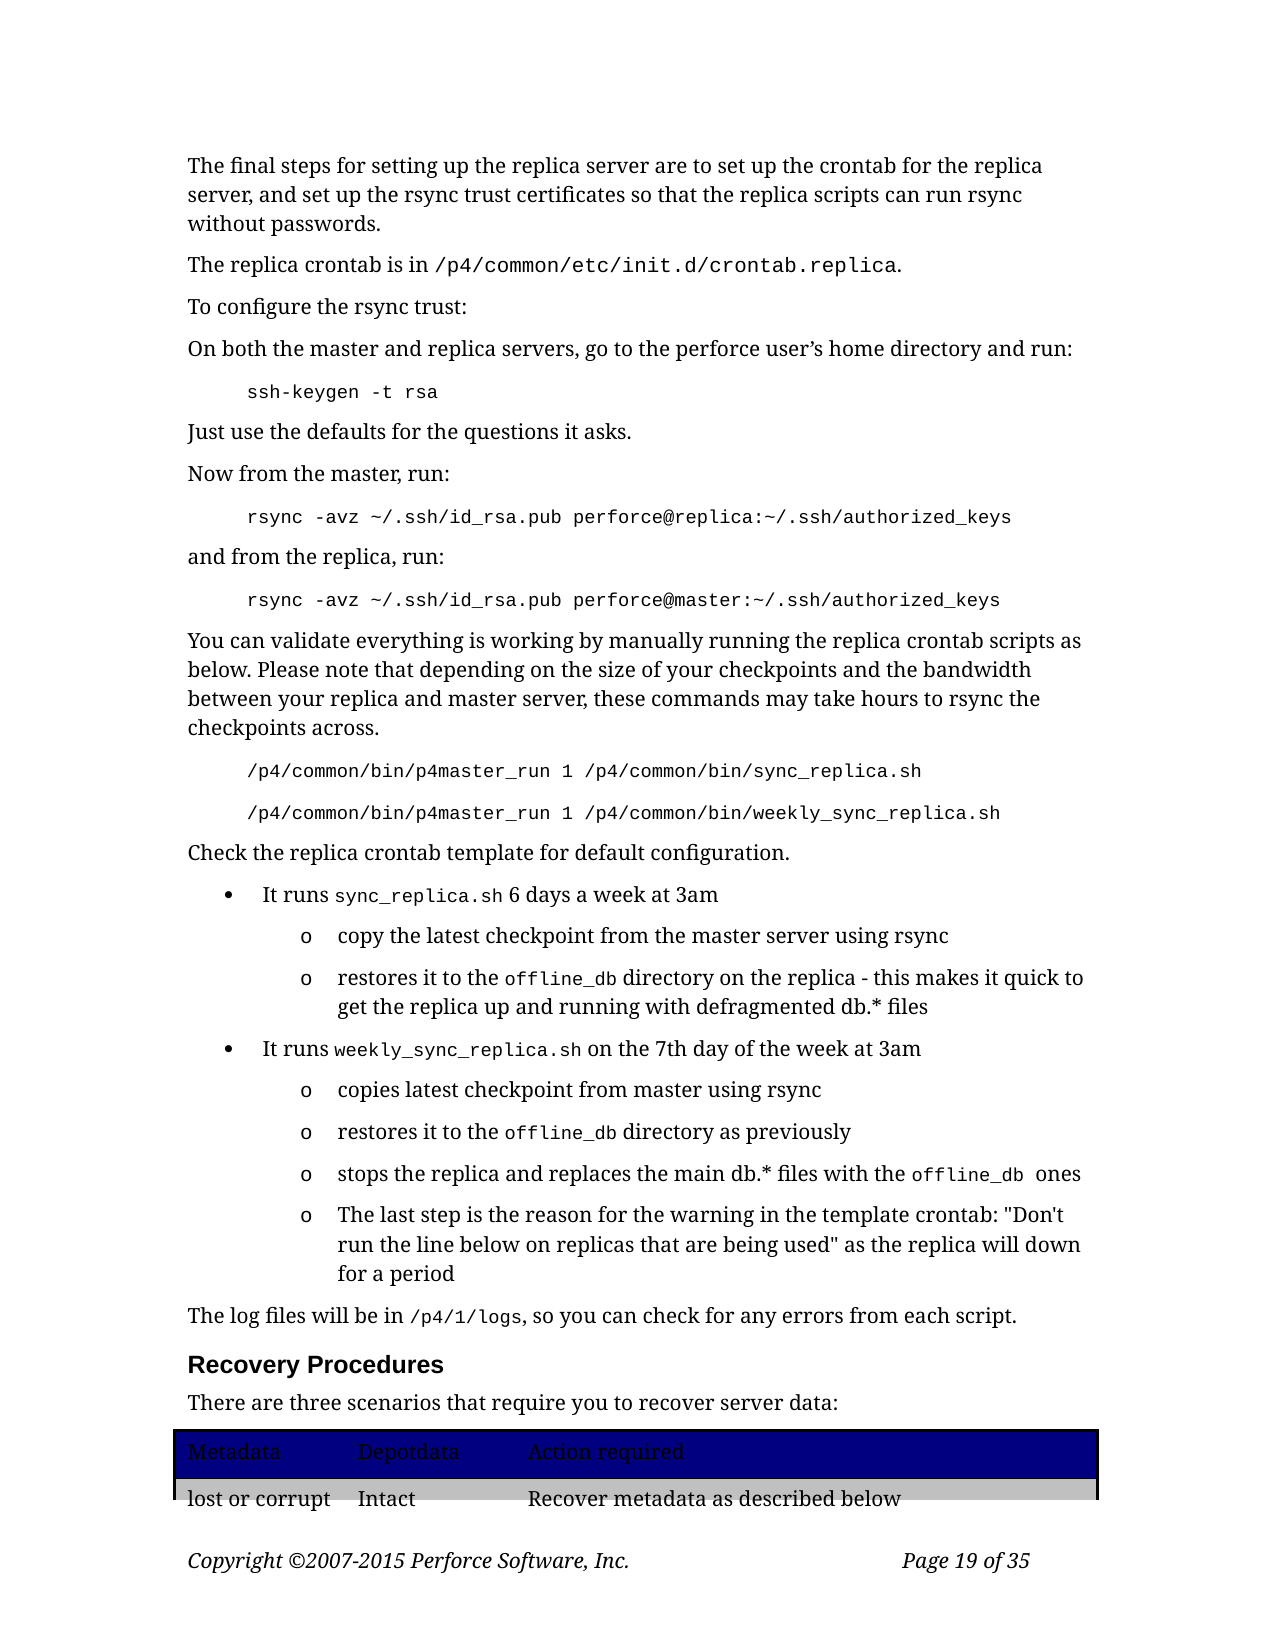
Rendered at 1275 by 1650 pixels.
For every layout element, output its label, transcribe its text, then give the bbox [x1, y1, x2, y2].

text rsync -avz ~/.ssh/id_rsa.pub perforce@master:~/.ssh/authorized_keys [247, 583, 1087, 612]
text The replica crontab is in /p4/common/etc/init.d/crontab.replica. [187, 250, 1087, 279]
text On both the master and replica servers, go to the perforce user’s home directory and run: [187, 333, 1087, 362]
text To configure the rsync trust: [187, 292, 1087, 321]
subtitle Recovery Procedures [187, 1350, 1042, 1379]
text There are three scenarios that require you to recover server data: [187, 1387, 1087, 1416]
list copy the latest checkpoint from the master server using rsync [300, 921, 1087, 950]
table_header Action required [515, 1432, 1096, 1478]
table_header Metadata [176, 1432, 345, 1478]
text You can validate everything is working by manually running the replica crontab scripts as below. Please note that depending on the size of your checkpoints and the bandwidth between your replica and master server, these commands may take hours to rsync the checkpoints across. [187, 625, 1087, 742]
table_cell Recover metadata as described below [515, 1479, 1096, 1500]
text rsync -avz ~/.ssh/id_rsa.pub perforce@replica:~/.ssh/authorized_keys [247, 500, 1087, 529]
list The last step is the reason for the warning in the template crontab: "Don't run the line below on replicas that are being used" as the replica will down for a period [300, 1200, 1087, 1287]
text and from the replica, run: [187, 542, 1087, 571]
table_cell Intact [345, 1479, 515, 1500]
text /p4/common/bin/p4master_run 1 /p4/common/bin/sync_replica.sh [247, 754, 1087, 783]
list restores it to the offline_db directory as previously [300, 1117, 1087, 1146]
text Now from the master, run: [187, 458, 1087, 487]
text The log files will be in /p4/1/logs, so you can check for any errors from each script. [187, 1300, 1087, 1329]
text The final steps for setting up the replica server are to set up the crontab for the replica server, and set up the rsync trust certificates so that the replica scripts can run rsync without passwords. [187, 150, 1087, 237]
text /p4/common/bin/p4master_run 1 /p4/common/bin/weekly_sync_replica.sh [247, 796, 1087, 825]
list copies latest checkpoint from master using rsync [300, 1075, 1087, 1104]
text Just use the defaults for the questions it asks. [187, 417, 1087, 446]
text ssh-keygen -t rsa [247, 375, 1087, 404]
list restores it to the offline_db directory on the replica - this makes it quick to get the replica up and running with defragmented db.* files [300, 962, 1087, 1021]
text Check the replica crontab template for default configuration. [187, 837, 1087, 867]
list stops the replica and replaces the main db.* files with the offline_db ones [300, 1158, 1087, 1187]
list It runs weekly_sync_replica.sh on the 7th day of the week at 3am [225, 1033, 1087, 1062]
table_cell lost or corrupt [176, 1479, 345, 1500]
list It runs sync_replica.sh 6 days a week at 3am [225, 879, 1087, 908]
table_header Depotdata [345, 1432, 515, 1478]
